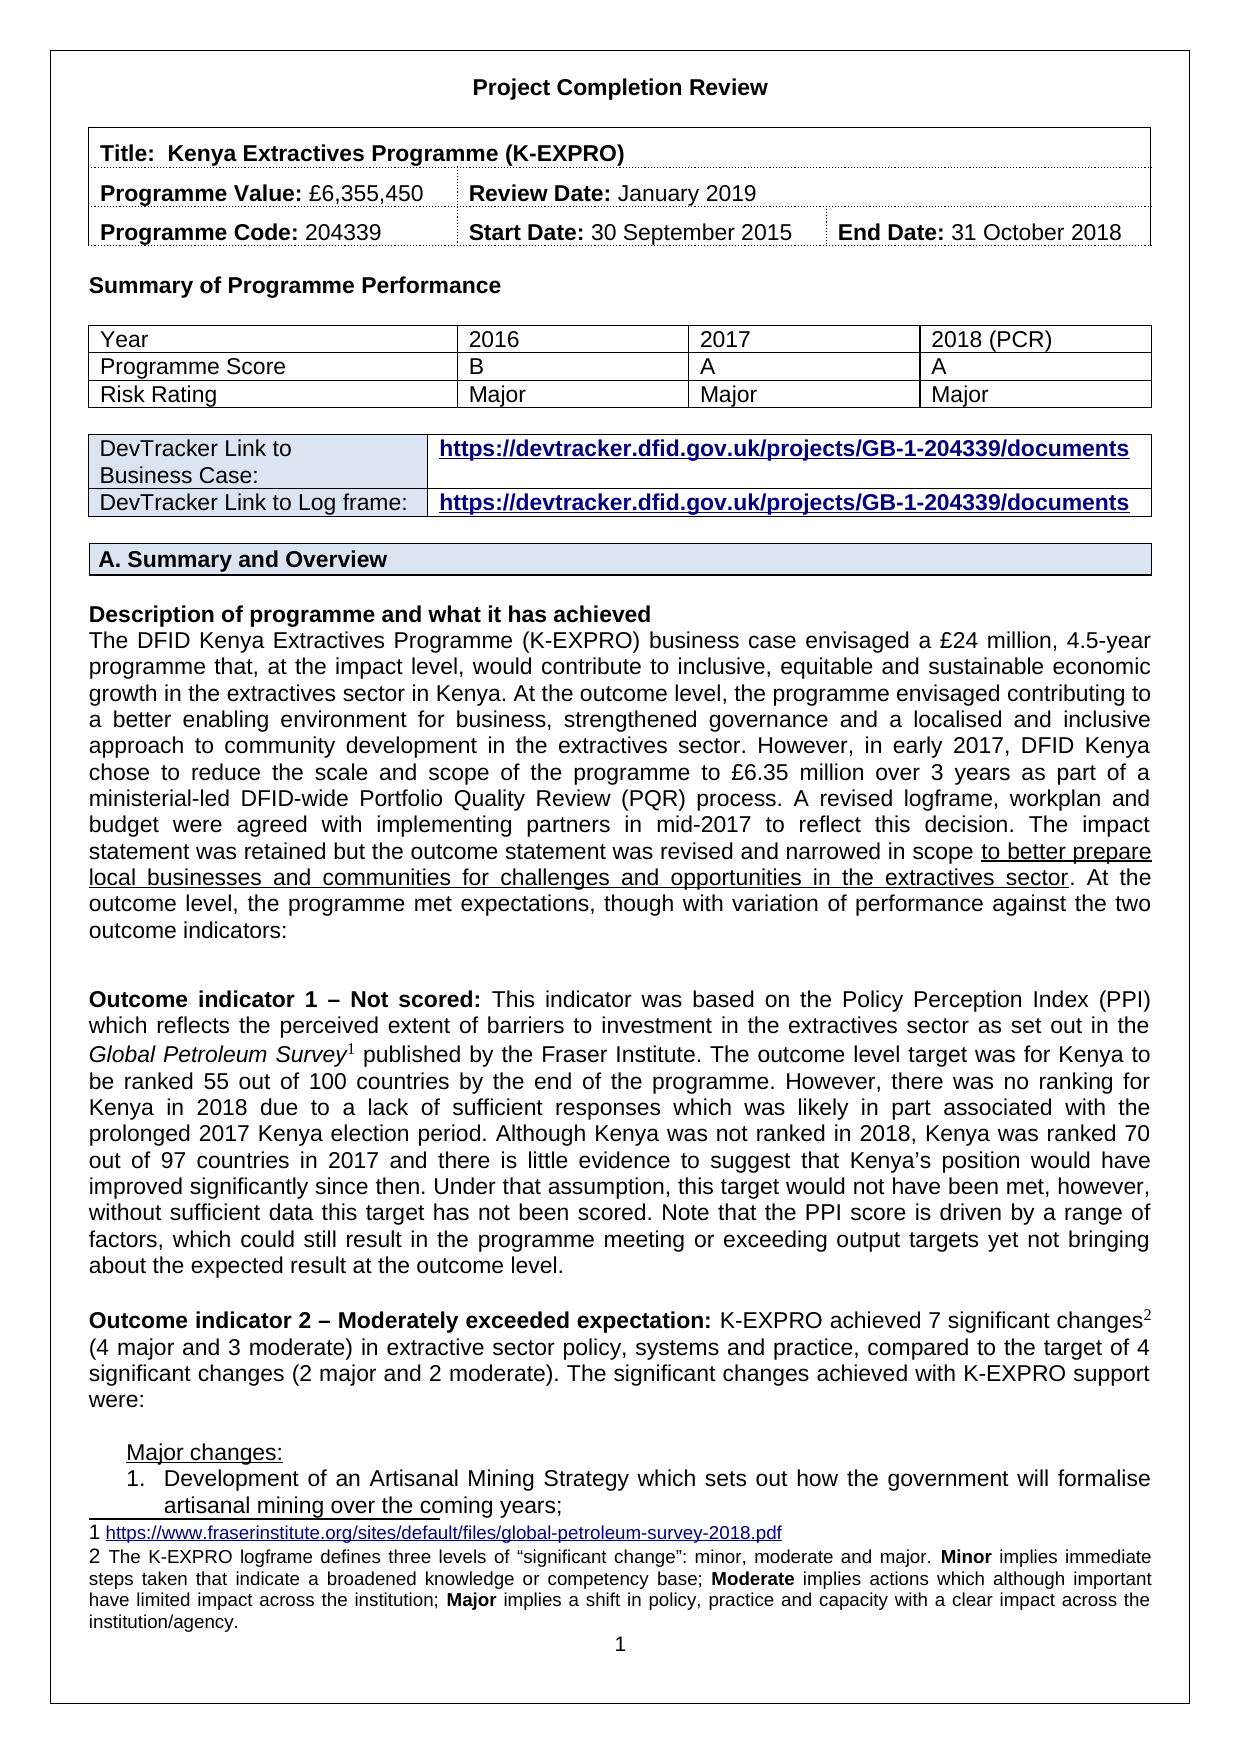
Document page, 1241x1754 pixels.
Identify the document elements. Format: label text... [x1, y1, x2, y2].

table_cell Programme Score [89, 353, 457, 379]
table_cell https://devtracker.dfid.gov.uk/projects/GB-1-204339/documents [428, 489, 1151, 516]
table_cell B [458, 353, 688, 379]
table_cell Risk Rating [89, 381, 457, 407]
table_cell Major [921, 381, 1151, 407]
table_cell Programme Code: 204339 [89, 206, 457, 245]
list Development of an Artisanal Mining Strategy which sets out how the government will formalise artisanal mining over the coming years; [126, 1465, 1152, 1518]
table_header https://devtracker.dfid.gov.uk/projects/GB-1-204339/documents [428, 435, 1151, 488]
subtitle Description of programme and what it has achieved [89, 601, 1152, 627]
table_header Year [89, 326, 457, 352]
table_cell DevTracker Link to Log frame: [89, 489, 427, 516]
table_cell Start Date: 30 September 2015 [457, 206, 826, 245]
table_cell End Date: 31 October 2018 [826, 206, 1150, 245]
text Outcome indicator 1 – Not scored: This indicator was based on the Policy Perception Index (PPI) which reflects the perceived extent of barriers to investment in the extractives sector as set out in the Global Petroleum Survey published by the Fraser Institute. The outcome level target was for Kenya to be ranked 55 out of 100 countries by the end of the programme. However, there was no ranking for Kenya in 2018 due to a lack of sufficient responses which was likely in part associated with the prolonged 2017 Kenya election period. Although Kenya was not ranked in 2018, Kenya was ranked 70 out of 97 countries in 2017 and there is little evidence to suggest that Kenya’s position would have improved significantly since then. Under that assumption, this target would not have been met, however, without sufficient data this target has not been scored. Note that the PPI score is driven by a range of factors, which could still result in the programme meeting or exceeding output targets yet not bringing about the expected result at the outcome level. [89, 986, 1152, 1278]
table_cell Major [689, 381, 919, 407]
text The DFID Kenya Extractives Programme (K-EXPRO) business case envisaged a £24 million, 4.5-year programme that, at the impact level, would contribute to inclusive, equitable and sustainable economic growth in the extractives sector in Kenya. At the outcome level, the programme envisaged contributing to a better enabling environment for business, strengthened governance and a localised and inclusive approach to community development in the extractives sector. However, in early 2017, DFID Kenya chose to reduce the scale and scope of the programme to £6.35 million over 3 years as part of a ministerial-led DFID-wide Portfolio Quality Review (PQR) process. A revised logframe, workplan and budget were agreed with implementing partners in mid-2017 to reflect this decision. The impact statement was retained but the outcome statement was revised and narrowed in scope to better prepare local businesses and communities for challenges and opportunities in the extractives sector. At the outcome level, the programme met expectations, though with variation of performance against the two outcome indicators: [89, 627, 1152, 943]
table_header 2017 [689, 326, 919, 352]
table_header 2016 [458, 326, 688, 352]
text Major changes: [89, 1439, 1152, 1465]
text Summary of Programme Performance [89, 272, 1152, 298]
table_cell A [921, 353, 1151, 379]
table_cell Review Date: January 2019 [457, 166, 1150, 206]
text Outcome indicator 2 – Moderately exceeded expectation: K-EXPRO achieved 7 significant changes (4 major and 3 moderate) in extractive sector policy, systems and practice, compared to the target of 4 significant changes (2 major and 2 moderate). The significant changes achieved with K-EXPRO support were: [89, 1305, 1152, 1413]
text https://www.fraserinstitute.org/sites/default/files/global-petroleum-survey-2018.pdf [89, 1519, 1152, 1543]
table_header DevTracker Link to Business Case: [89, 435, 427, 488]
table_header 2018 (PCR) [921, 326, 1151, 352]
table_cell Programme Value: £6,355,450 [89, 166, 457, 206]
text The K-EXPRO logframe defines three levels of “significant change”: minor, moderate and major. Minor implies immediate steps taken that indicate a broadened knowledge or competency base; Moderate implies actions which although important have limited impact across the institution; Major implies a shift in policy, practice and capacity with a clear impact across the institution/agency. [89, 1543, 1152, 1632]
text A. Summary and Overview [90, 544, 1151, 574]
table_cell A [689, 353, 919, 379]
table_header Title: Kenya Extractives Programme (K-EXPRO) [89, 128, 1150, 166]
text Project Completion Review [89, 74, 1152, 100]
table_cell Major [458, 381, 688, 407]
